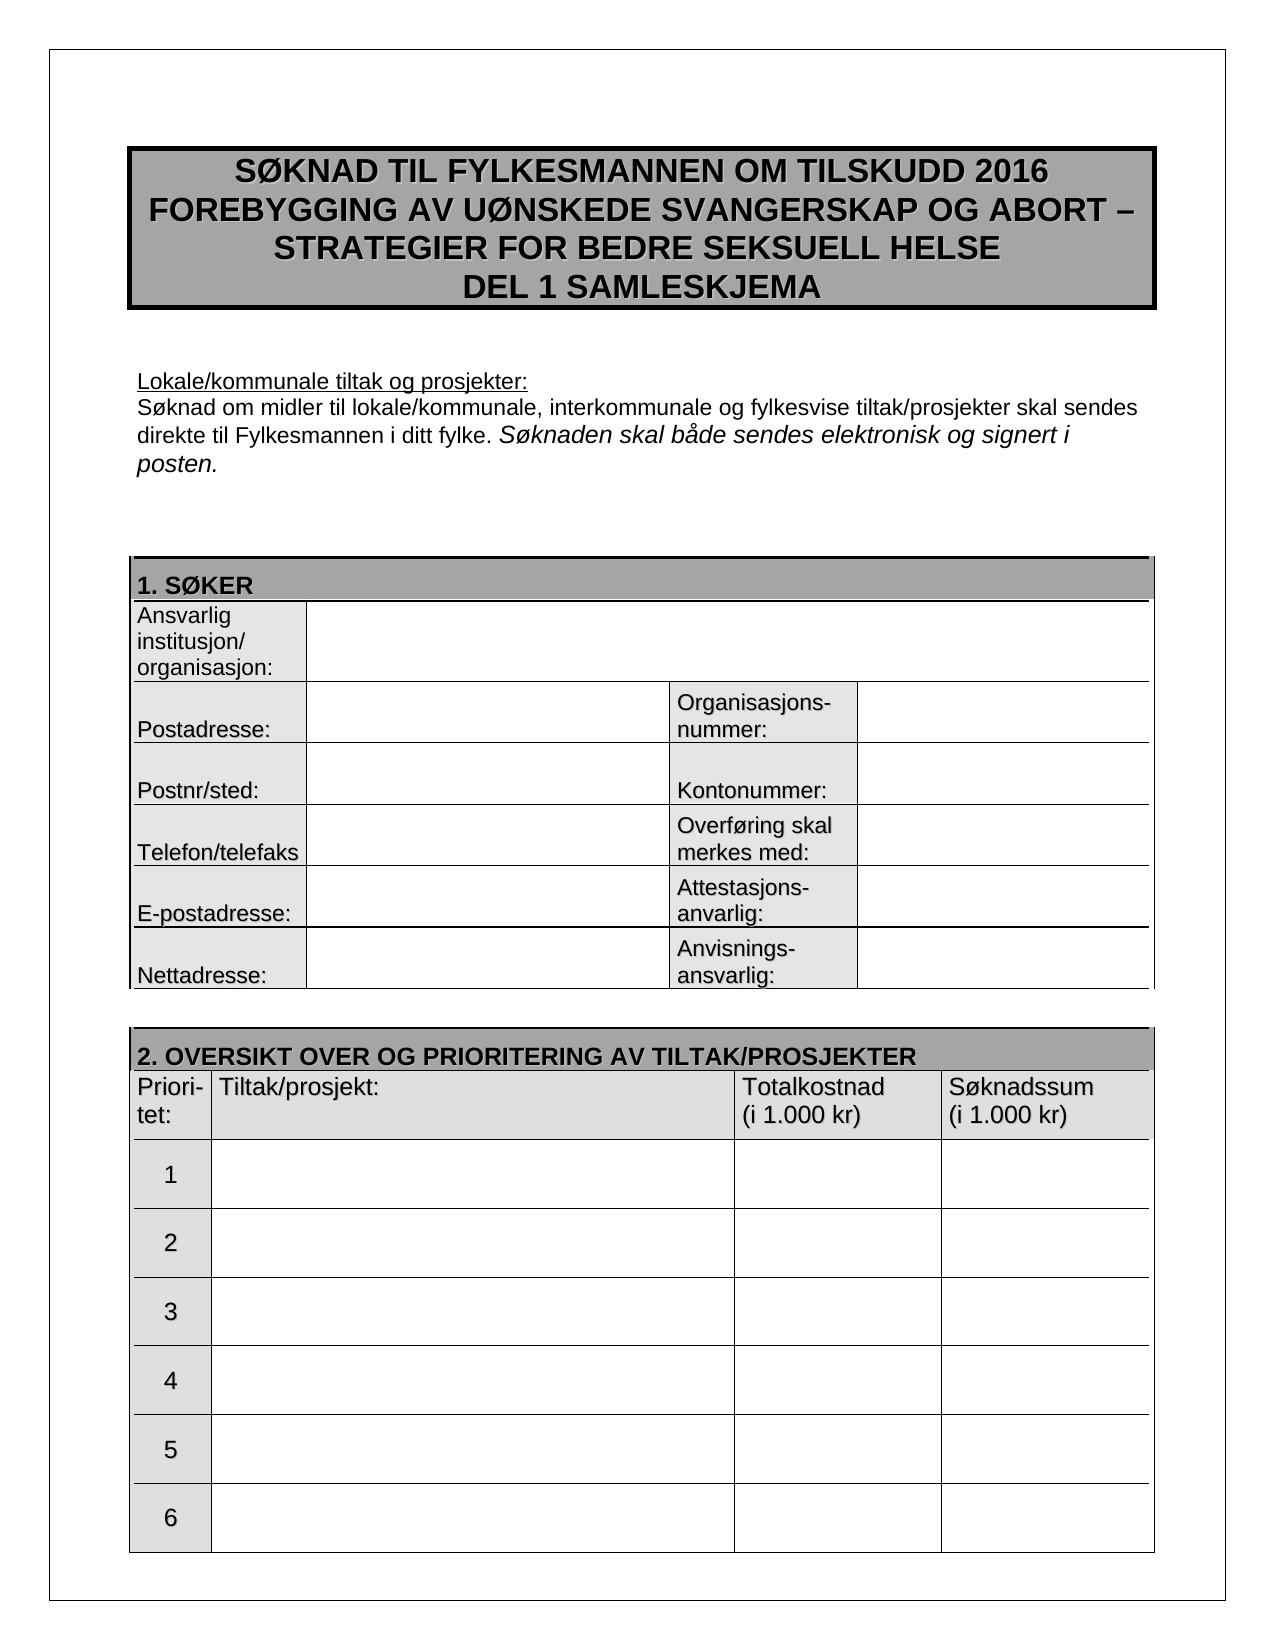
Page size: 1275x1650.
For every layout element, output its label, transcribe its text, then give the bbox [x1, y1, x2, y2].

table_cell [942, 1139, 1154, 1208]
table_cell [942, 1414, 1154, 1483]
table_cell [735, 1209, 941, 1277]
table_cell [307, 743, 669, 803]
table_cell [735, 1346, 941, 1414]
table_cell [735, 1484, 941, 1552]
table_cell [130, 988, 1154, 1027]
table_cell Nettadresse: [131, 926, 306, 988]
table_cell Totalkostnad (i 1.000 kr) [735, 1071, 941, 1139]
table_cell 1 [130, 1139, 211, 1208]
table_cell 3 [130, 1277, 211, 1345]
table_header [140, 89, 637, 117]
table_cell Tiltak/prosjekt: [212, 1071, 734, 1139]
table_cell [735, 1140, 941, 1208]
table_cell [858, 742, 1154, 803]
table_cell [212, 1278, 734, 1345]
table_cell Anvisnings- ansvarlig: [670, 928, 857, 988]
table_cell Telefon/telefaks [131, 804, 306, 865]
table_cell E-postadresse: [131, 865, 306, 926]
table_cell [942, 1345, 1154, 1414]
table_cell Søknadssum (i 1.000 kr) [942, 1070, 1154, 1139]
table_cell [212, 1346, 734, 1414]
table_cell 2. OVERSIKT OVER OG PRIORITERING AV TILTAK/PROSJEKTER [131, 1027, 1154, 1070]
table_cell [942, 1277, 1154, 1345]
table_cell Postadresse: [131, 681, 306, 742]
table_cell [212, 1140, 734, 1208]
table_cell Organisasjons-nummer: [670, 682, 857, 742]
table_cell [735, 1415, 941, 1483]
table_cell [212, 1209, 734, 1277]
table_header SØKNAD TIL FYLKESMANNEN OM TILSKUDD 2016 FOREBYGGING AV UØNSKEDE SVANGERSKAP OG ABORT – strategier for bedre seksuell helse DEL 1 SAMLESKJEMA [132, 151, 1152, 305]
table_cell [858, 926, 1154, 988]
table_cell Overføring skal merkes med: [670, 805, 857, 865]
table_cell Kontonummer: [670, 743, 857, 803]
table_cell [858, 804, 1154, 865]
table_cell [307, 805, 669, 865]
table_cell 2 [130, 1208, 211, 1277]
table_cell Ansvarlig institusjon/ organisasjon: [131, 600, 306, 681]
table_cell [307, 928, 669, 988]
table_cell 5 [130, 1414, 211, 1483]
table_cell [942, 1483, 1154, 1552]
table_cell [212, 1415, 734, 1483]
table_cell 6 [130, 1483, 211, 1552]
table_cell Attestasjons-anvarlig: [670, 866, 857, 926]
table_cell [307, 600, 1154, 681]
table_header [638, 89, 1134, 117]
table_cell [307, 682, 669, 742]
table_cell [212, 1484, 734, 1552]
table_cell Lokale/kommunale tiltak og prosjekter: Søknad om midler til lokale/kommunale, interkommunale og fylkesvise tiltak/prosjekter skal sendes direkte til Fylkesmannen i ditt fylke. Søknaden skal både sendes elektronisk og signert i posten. [130, 310, 1154, 556]
table_cell [858, 681, 1154, 742]
table_cell 4 [130, 1345, 211, 1414]
table_cell [735, 1278, 941, 1345]
table_cell [307, 866, 669, 926]
table_cell 1. SØKER [131, 556, 1154, 599]
table_cell Priori-tet: [130, 1070, 211, 1139]
table_cell [942, 1208, 1154, 1277]
table_cell Postnr/sted: [131, 742, 306, 803]
table_cell [858, 865, 1154, 926]
